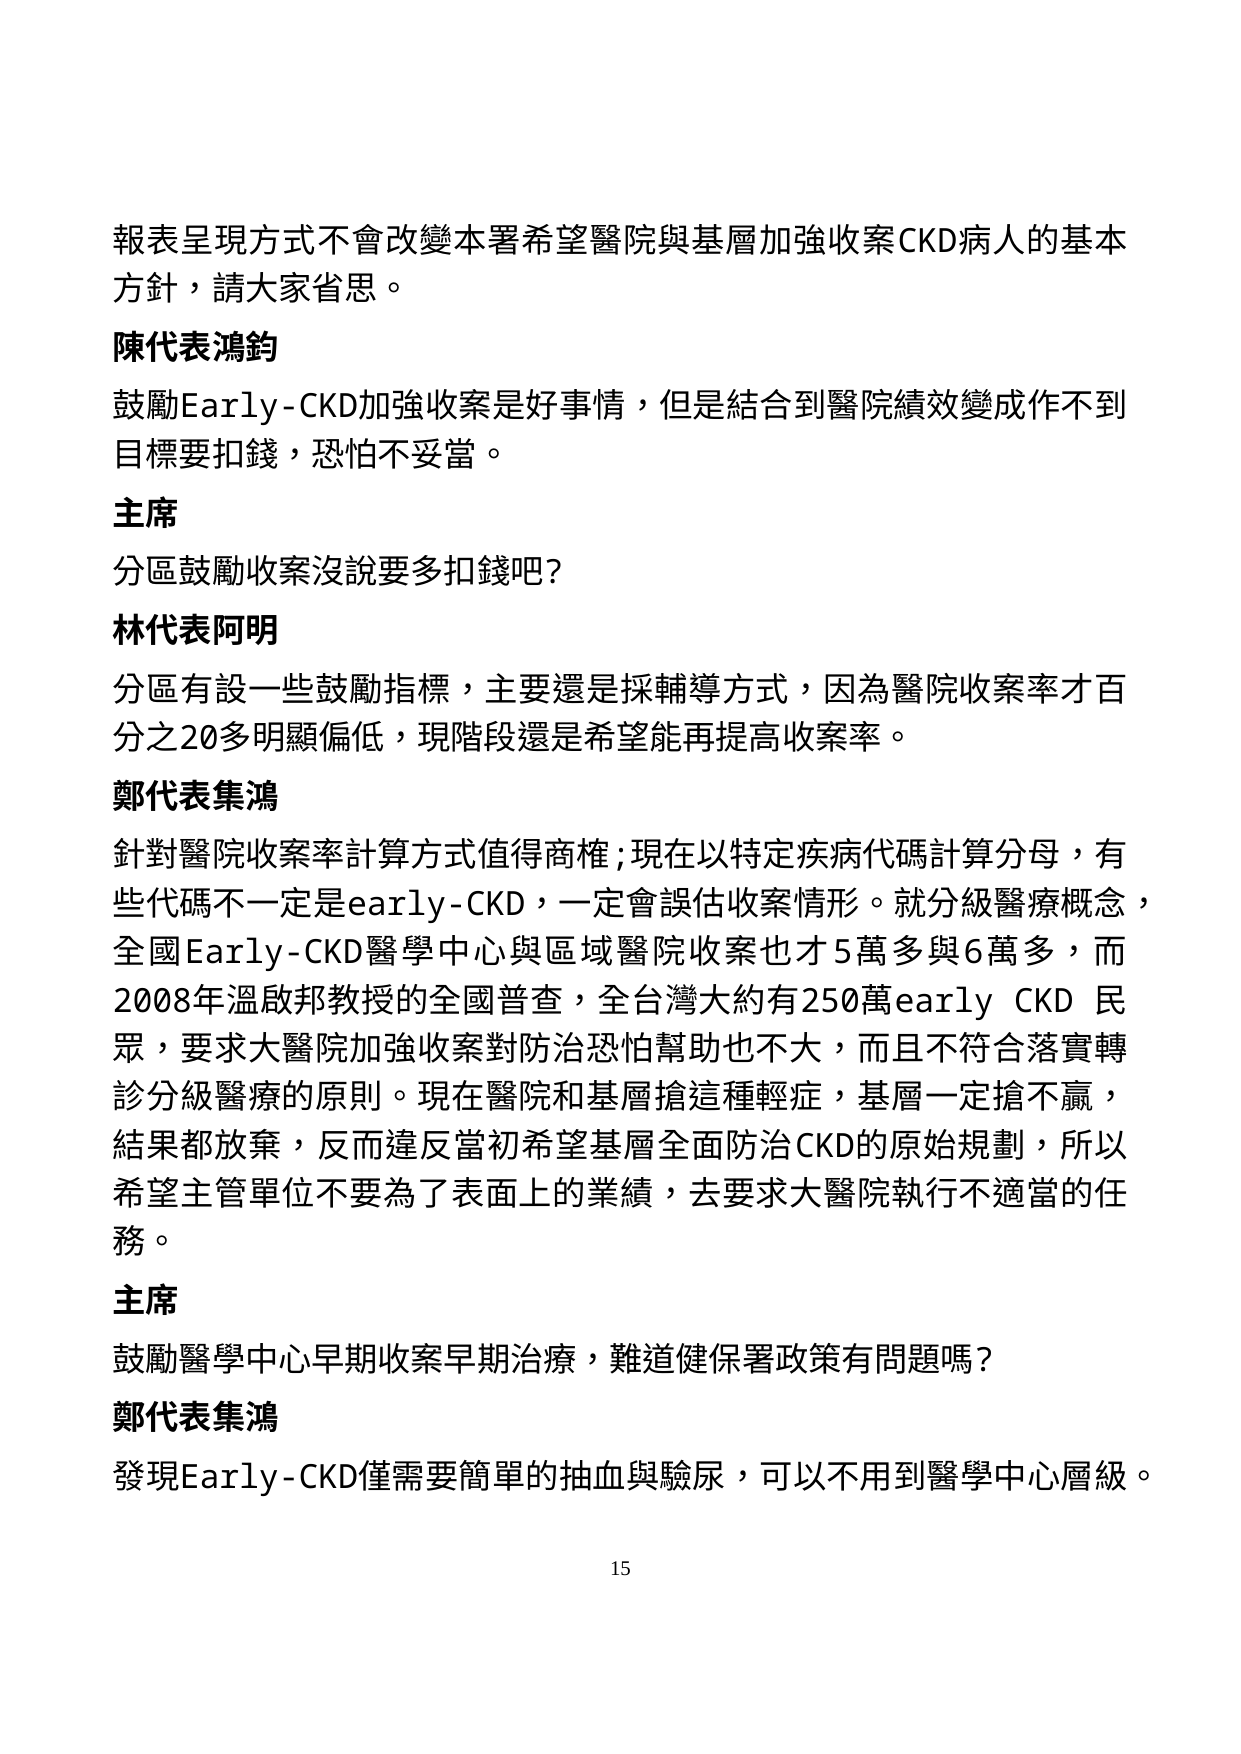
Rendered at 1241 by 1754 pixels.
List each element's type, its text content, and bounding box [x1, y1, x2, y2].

text 鼓勵醫學中心早期收案早期治療，難道健保署政策有問題嗎? [112, 1332, 1128, 1381]
text 主席 [112, 1274, 1128, 1322]
text 分區有設一些鼓勵指標，主要還是採輔導方式，因為醫院收案率才百分之20多明顯偏低，現階段還是希望能再提高收案率。 [112, 662, 1128, 759]
text 鄭代表集鴻 [112, 1391, 1128, 1439]
text 主席 [112, 486, 1128, 534]
text 鄭代表集鴻 [112, 769, 1128, 818]
text 發現Early-CKD僅需要簡單的抽血與驗尿，可以不用到醫學中心層級。 [112, 1450, 1128, 1498]
text 陳代表鴻鈞 [112, 321, 1128, 369]
text 針對醫院收案率計算方式值得商榷;現在以特定疾病代碼計算分母，有些代碼不一定是early-CKD，一定會誤估收案情形。就分級醫療概念，全國Early-CKD醫學中心與區域醫院收案也才5萬多與6萬多，而2008年溫啟邦教授的全國普查，全台灣大約有250萬early CKD 民眾，要求大醫院加強收案對防治恐怕幫助也不大，而且不符合落實轉診分級醫療的原則。現在醫院和基層搶這種輕症，基層一定搶不贏，結果都放棄，反而違反當初希望基層全面防治CKD的原始規劃，所以希望主管單位不要為了表面上的業績，去要求大醫院執行不適當的任務。 [112, 828, 1128, 1263]
text 鼓勵Early-CKD加強收案是好事情，但是結合到醫院績效變成作不到目標要扣錢，恐怕不妥當。 [112, 379, 1128, 476]
text 林代表阿明 [112, 604, 1128, 652]
text 報表呈現方式不會改變本署希望醫院與基層加強收案CKD病人的基本方針，請大家省思。 [112, 213, 1128, 310]
text 分區鼓勵收案沒說要多扣錢吧? [112, 545, 1128, 593]
